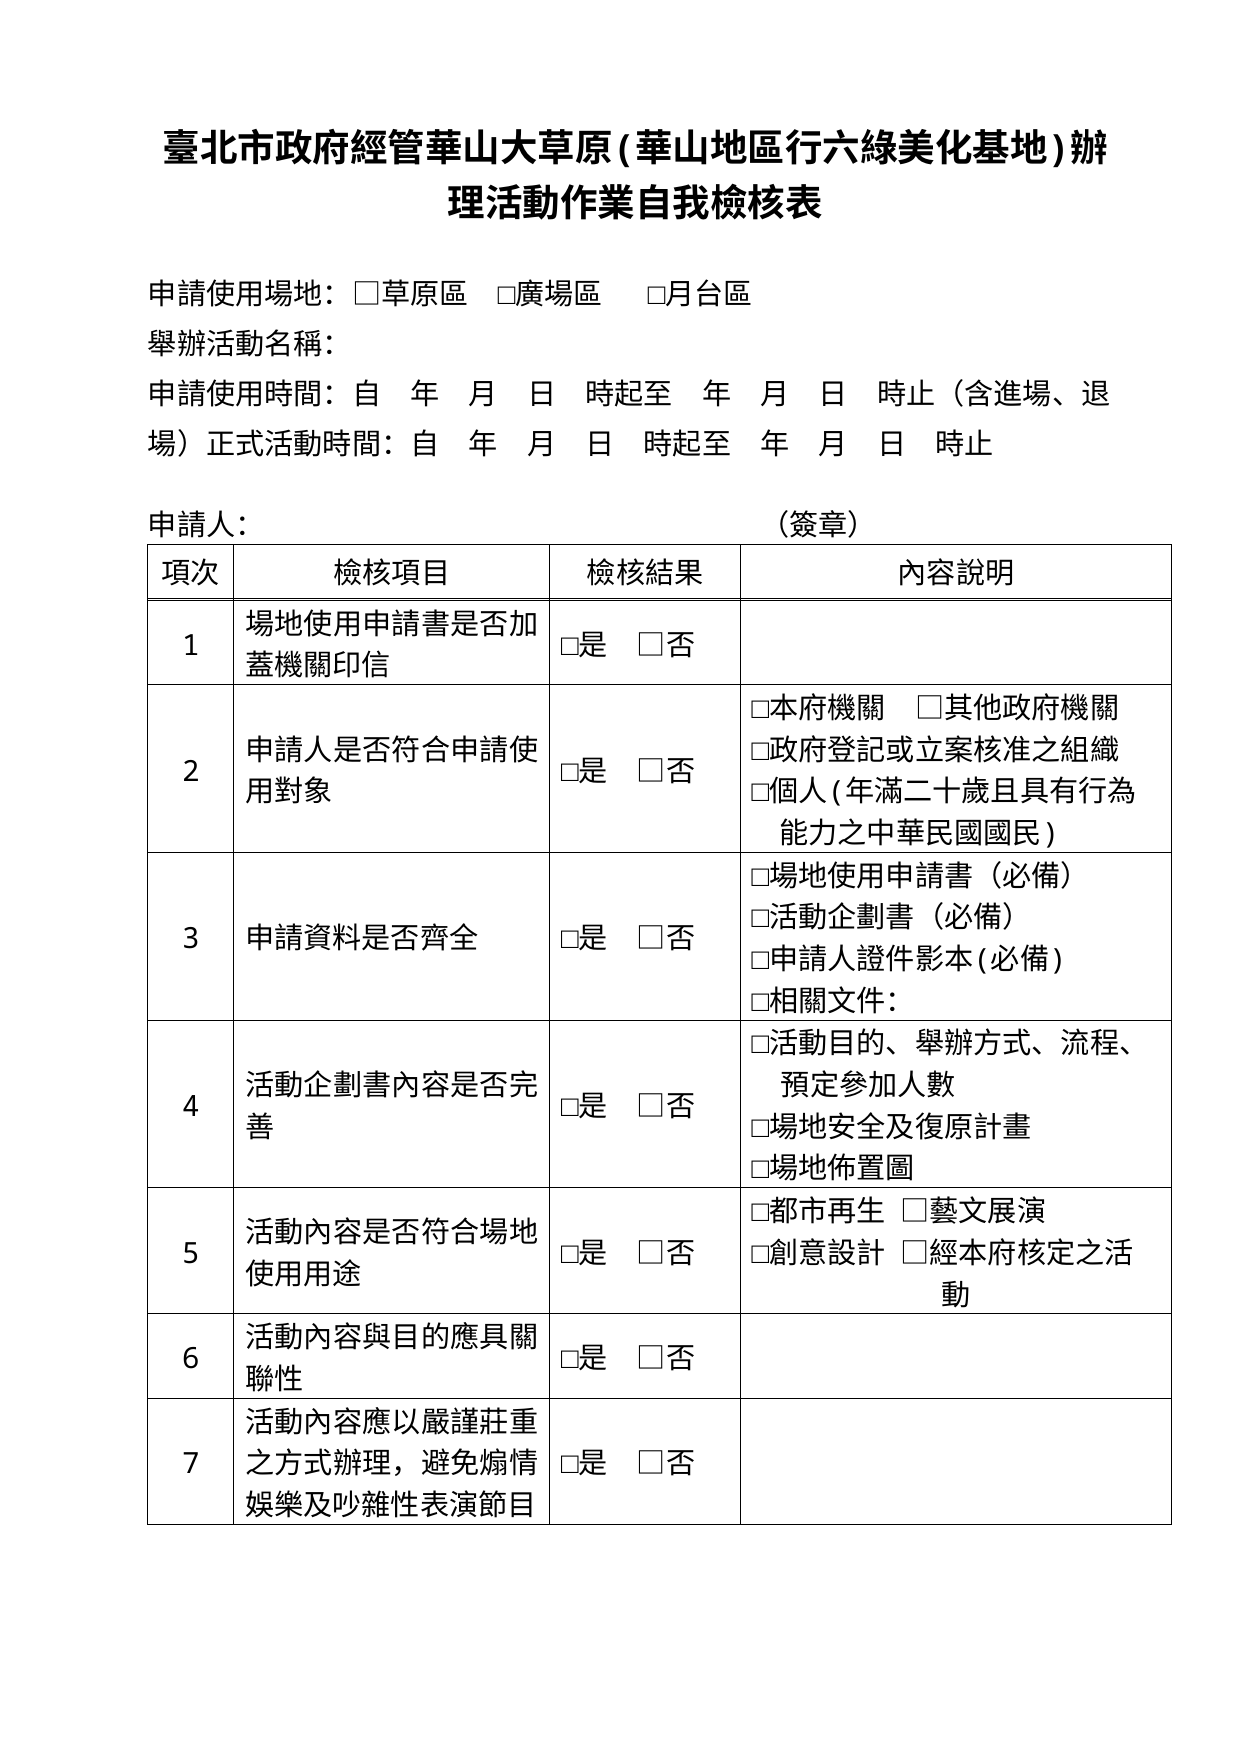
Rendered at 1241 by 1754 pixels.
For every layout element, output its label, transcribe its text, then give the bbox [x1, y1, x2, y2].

table_cell [741, 601, 1171, 684]
table_cell 3 [148, 853, 233, 1019]
table_cell □都市再生 □藝文展演 □創意設計 □經本府核定之活動 [741, 1188, 1171, 1313]
text 申請使用時間：自 年 月 日 時起至 年 月 日 時止（含進場、退場）正式活動時間：自 年 月 日 時起至 年 月 日 時止 [148, 364, 1122, 464]
text 申請使用場地：□草原區 □廣場區 □月台區 [148, 264, 1122, 314]
text 舉辦活動名稱： [148, 314, 1122, 364]
table_cell [741, 1314, 1171, 1398]
table_header 項次 [148, 545, 233, 598]
table_cell [741, 1399, 1171, 1524]
table_cell □是 □否 [550, 853, 740, 1019]
table_cell 6 [148, 1314, 233, 1398]
table_cell 5 [148, 1188, 233, 1313]
table_cell 1 [148, 601, 233, 684]
text 臺北市政府經管華山大草原(華山地區行六綠美化基地)辦理活動作業自我檢核表 [148, 118, 1122, 227]
table_cell □是 □否 [550, 1021, 740, 1187]
table_header 內容說明 [741, 545, 1171, 598]
table_cell 活動內容是否符合場地使用用途 [234, 1188, 549, 1313]
table_cell □場地使用申請書（必備） □活動企劃書（必備） □申請人證件影本(必備) □相關文件： [741, 853, 1171, 1019]
table_cell □是 □否 [550, 1188, 740, 1313]
table_cell 2 [148, 685, 233, 852]
table_cell 場地使用申請書是否加蓋機關印信 [234, 601, 549, 684]
table_cell 4 [148, 1021, 233, 1187]
table_cell □活動目的、舉辦方式、流程、預定參加人數 □場地安全及復原計畫 □場地佈置圖 [741, 1021, 1171, 1187]
table_cell 申請資料是否齊全 [234, 853, 549, 1019]
table_cell □本府機關 □其他政府機關 □政府登記或立案核准之組織 □個人(年滿二十歲且具有行為能力之中華民國國民) [741, 685, 1171, 852]
table_cell □是 □否 [550, 1399, 740, 1524]
table_cell □是 □否 [550, 1314, 740, 1398]
table_cell 申請人是否符合申請使用對象 [234, 685, 549, 852]
table_cell □是 □否 [550, 685, 740, 852]
table_cell 7 [148, 1399, 233, 1524]
table_cell 活動企劃書內容是否完善 [234, 1021, 549, 1187]
table_header 檢核結果 [550, 545, 740, 598]
table_cell □是 □否 [550, 601, 740, 684]
text 申請人： （簽章） [148, 502, 1122, 544]
table_header 檢核項目 [234, 545, 549, 598]
table_cell 活動內容與目的應具關聯性 [234, 1314, 549, 1398]
table_cell 活動內容應以嚴謹莊重之方式辦理，避免煽情娛樂及吵雜性表演節目 [234, 1399, 549, 1524]
